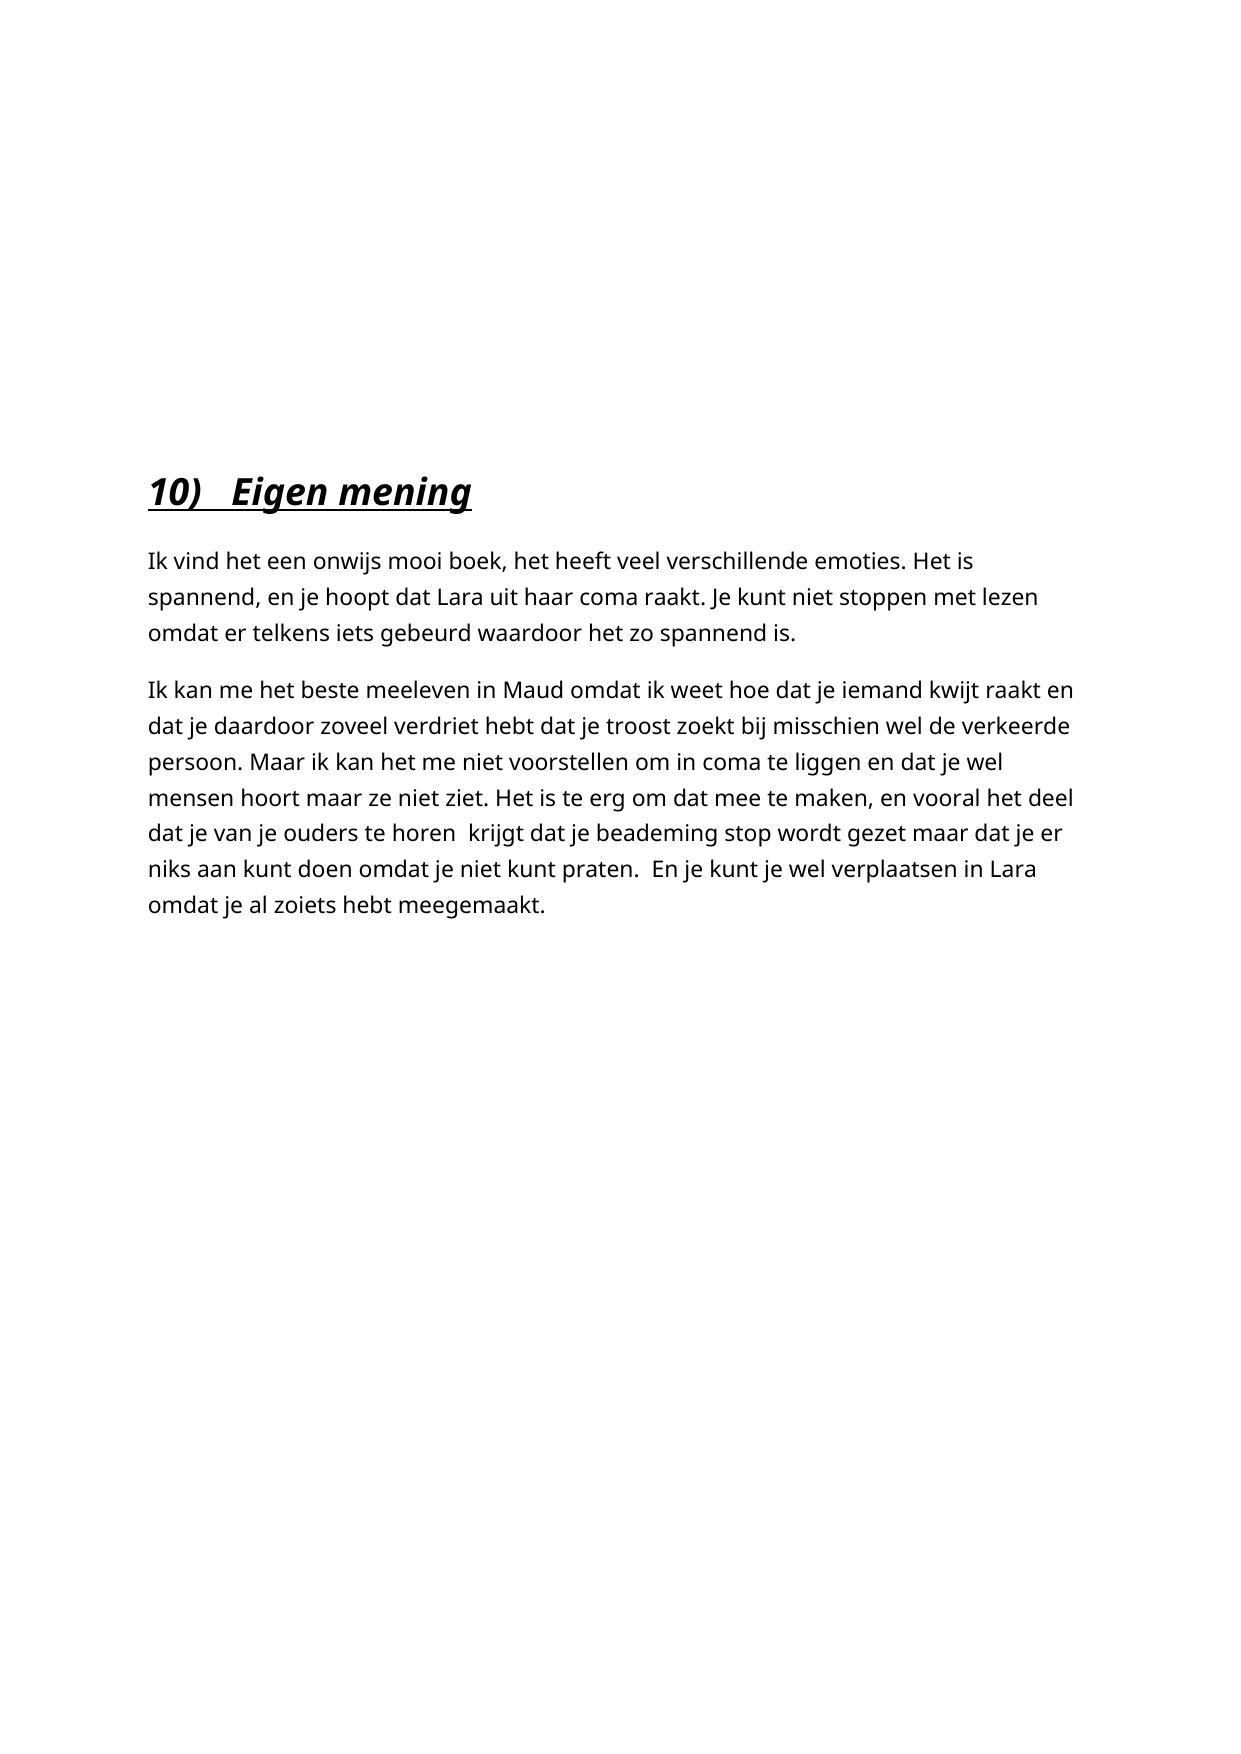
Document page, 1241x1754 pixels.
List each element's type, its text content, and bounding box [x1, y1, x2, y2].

text 10) Eigen mening [148, 466, 1093, 517]
text Ik kan me het beste meeleven in Maud omdat ik weet hoe dat je iemand kwijt raakt en dat je daardoor zoveel verdriet hebt dat je troost zoekt bij misschien wel de verkeerde persoon. Maar ik kan het me niet voorstellen om in coma te liggen en dat je wel mensen hoort maar ze niet ziet. Het is te erg om dat mee te maken, en vooral het deel dat je van je ouders te horen krijgt dat je beademing stop wordt gezet maar dat je er niks aan kunt doen omdat je niet kunt praten. En je kunt je wel verplaatsen in Lara omdat je al zoiets hebt meegemaakt. [148, 674, 1093, 921]
text Ik vind het een onwijs mooi boek, het heeft veel verschillende emoties. Het is spannend, en je hoopt dat Lara uit haar coma raakt. Je kunt niet stoppen met lezen omdat er telkens iets gebeurd waardoor het zo spannend is. [148, 545, 1093, 648]
